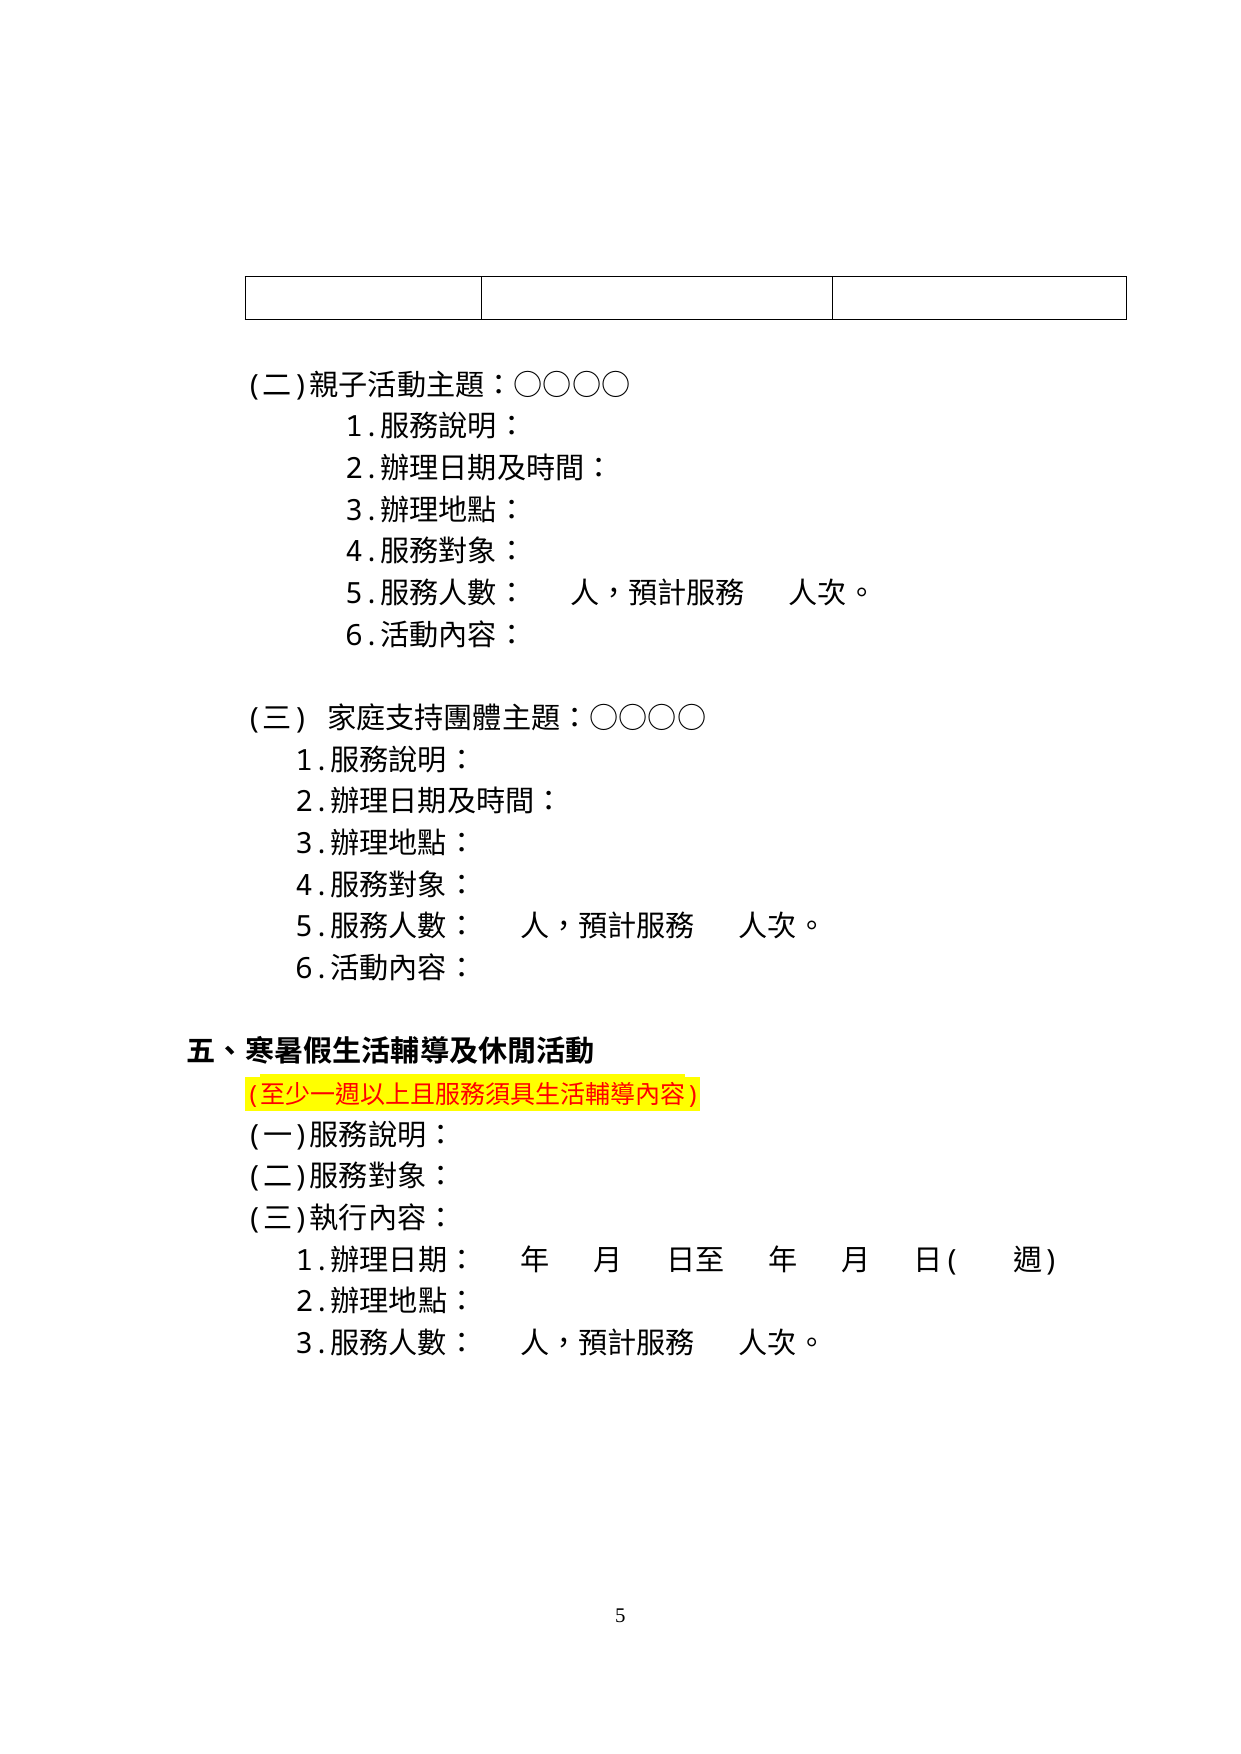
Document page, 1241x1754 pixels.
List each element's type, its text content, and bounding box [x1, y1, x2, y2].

text (二)親子活動主題：○○○○ [245, 362, 1128, 403]
text 1.服務說明： [245, 403, 1128, 445]
text (二)服務對象： [231, 1153, 1128, 1195]
text 3.辦理地點： [245, 487, 1128, 528]
text 6.活動內容： [245, 612, 1128, 653]
text 5.服務人數： 人，預計服務 人次。 [245, 903, 1128, 945]
text 1.辦理日期： 年 月 日至 年 月 日( 週) [231, 1237, 1128, 1278]
table_cell [482, 277, 832, 319]
table_cell [833, 277, 1126, 319]
text 4.服務對象： [245, 528, 1128, 570]
text 2.辦理地點： [231, 1278, 1128, 1320]
text 4.服務對象： [245, 862, 1128, 903]
text (至少一週以上且服務須具生活輔導內容) [231, 1070, 1128, 1112]
text 2.辦理日期及時間： [245, 445, 1128, 487]
text (一)服務說明： [231, 1112, 1128, 1153]
text 2.辦理日期及時間： [245, 778, 1128, 820]
table_cell [246, 277, 481, 319]
text 1.服務說明： [245, 737, 1128, 778]
text 3.辦理地點： [245, 820, 1128, 862]
text 3.服務人數： 人，預計服務 人次。 [245, 1320, 1128, 1362]
text 五、寒暑假生活輔導及休閒活動 [186, 1028, 1128, 1070]
text 5.服務人數： 人，預計服務 人次。 [245, 570, 1128, 612]
text 6.活動內容： [245, 945, 1128, 987]
text (三)執行內容： [231, 1195, 1128, 1237]
text (三) 家庭支持團體主題：○○○○ [245, 695, 1128, 737]
